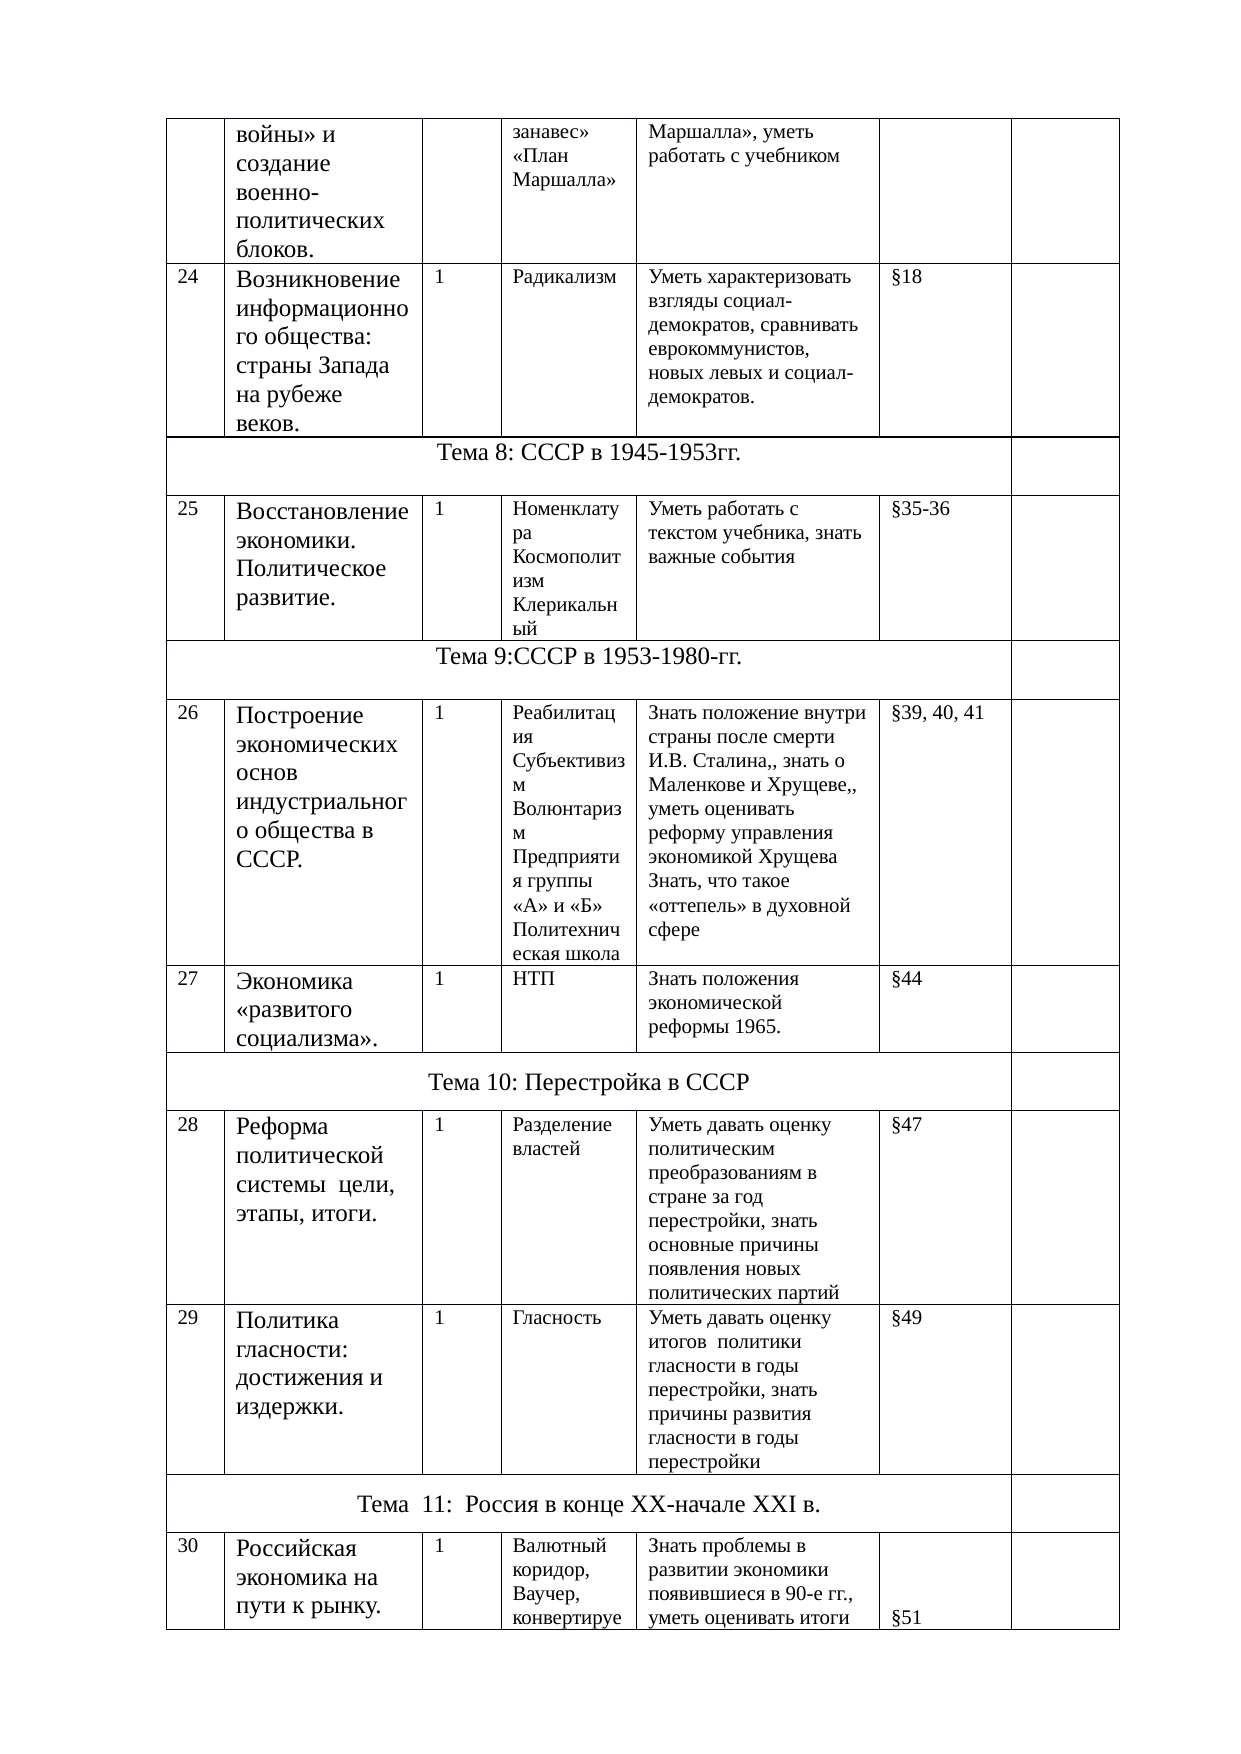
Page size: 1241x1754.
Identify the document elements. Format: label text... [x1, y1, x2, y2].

table_cell войны» и создание военно-политических блоков. [225, 119, 422, 263]
table_cell [167, 119, 224, 263]
table_cell [1012, 1111, 1119, 1304]
table_cell §47 [880, 1111, 1011, 1304]
table_cell 1 [423, 966, 501, 1052]
table_cell [1012, 1475, 1119, 1532]
table_cell Восстановление экономики. Политическое развитие. [225, 496, 422, 640]
table_cell Российская экономика на пути к рынку. [225, 1533, 422, 1629]
table_cell Тема 9:СССР в 1953-1980-гг. [167, 641, 1011, 699]
table_cell Уметь давать оценку итогов политики гласности в годы перестройки, знать причины развития гласности в годы перестройки [637, 1305, 879, 1473]
table_cell 27 [167, 966, 224, 1052]
table_cell Уметь давать оценку политическим преобразованиям в стране за год перестройки, знать основные причины появления новых политических партий [637, 1111, 879, 1304]
table_cell [1012, 1053, 1119, 1110]
table_cell [880, 119, 1011, 263]
table_cell НТП [502, 966, 636, 1052]
table_cell Построение экономических основ индустриального общества в СССР. [225, 700, 422, 965]
table_cell Тема 11: Россия в конце XX-начале XXI в. [167, 1475, 1011, 1532]
table_cell занавес» «План Маршалла» [502, 119, 636, 263]
table_cell 1 [423, 700, 501, 965]
table_cell 28 [167, 1111, 224, 1304]
table_cell 1 [423, 496, 501, 640]
table_cell [1012, 966, 1119, 1052]
table_cell 24 [167, 264, 224, 436]
table_cell [423, 119, 501, 263]
table_cell Уметь работать с текстом учебника, знать важные события [637, 496, 879, 640]
table_cell §39, 40, 41 [880, 700, 1011, 965]
table_cell Маршалла», уметь работать с учебником [637, 119, 879, 263]
table_cell Тема 10: Перестройка в СССР [167, 1053, 1011, 1110]
table_cell 1 [423, 1111, 501, 1304]
table_cell 30 [167, 1533, 224, 1629]
table_cell §51 [880, 1533, 1011, 1629]
table_cell Валютный коридор, Ваучер, конвертируе [502, 1533, 636, 1629]
table_cell §18 [880, 264, 1011, 436]
table_cell §35-36 [880, 496, 1011, 640]
table_cell [1012, 700, 1119, 965]
table_cell Возникновение информационного общества: страны Запада на рубеже веков. [225, 264, 422, 436]
table_cell [1012, 641, 1119, 699]
table_cell 1 [423, 264, 501, 436]
table_cell 25 [167, 496, 224, 640]
table_cell [1012, 1533, 1119, 1629]
table_cell 1 [423, 1305, 501, 1473]
table_cell Разделение властей [502, 1111, 636, 1304]
table_cell Гласность [502, 1305, 636, 1473]
table_cell Знать положения экономической реформы 1965. [637, 966, 879, 1052]
table_cell [1012, 496, 1119, 640]
table_cell Реабилитация Субъективизм Волюнтаризм Предприятия группы «А» и «Б» Политехническая школа [502, 700, 636, 965]
table_cell Радикализм [502, 264, 636, 436]
table_cell Тема 8: СССР в 1945-1953гг. [167, 438, 1011, 495]
table_cell §49 [880, 1305, 1011, 1473]
table_cell Знать положение внутри страны после смерти И.В. Сталина,, знать о Маленкове и Хрущеве,, уметь оценивать реформу управления экономикой Хрущева Знать, что такое «оттепель» в духовной сфере [637, 700, 879, 965]
table_cell 29 [167, 1305, 224, 1473]
table_cell 1 [423, 1533, 501, 1629]
table_cell [1012, 264, 1119, 436]
table_cell [1012, 1305, 1119, 1473]
table_cell [1012, 438, 1119, 495]
table_cell Политика гласности: достижения и издержки. [225, 1305, 422, 1473]
table_cell Экономика «развитого социализма». [225, 966, 422, 1052]
table_cell Знать проблемы в развитии экономики появившиеся в 90-е гг., уметь оценивать итоги [637, 1533, 879, 1629]
table_cell Уметь характеризовать взгляды социал-демократов, сравнивать еврокоммунистов, новых левых и социал-демократов. [637, 264, 879, 436]
table_cell [1012, 119, 1119, 263]
table_cell Номенклатура Космополитизм Клерикальный [502, 496, 636, 640]
table_cell Реформа политической системы цели, этапы, итоги. [225, 1111, 422, 1304]
table_cell 26 [167, 700, 224, 965]
table_cell §44 [880, 966, 1011, 1052]
